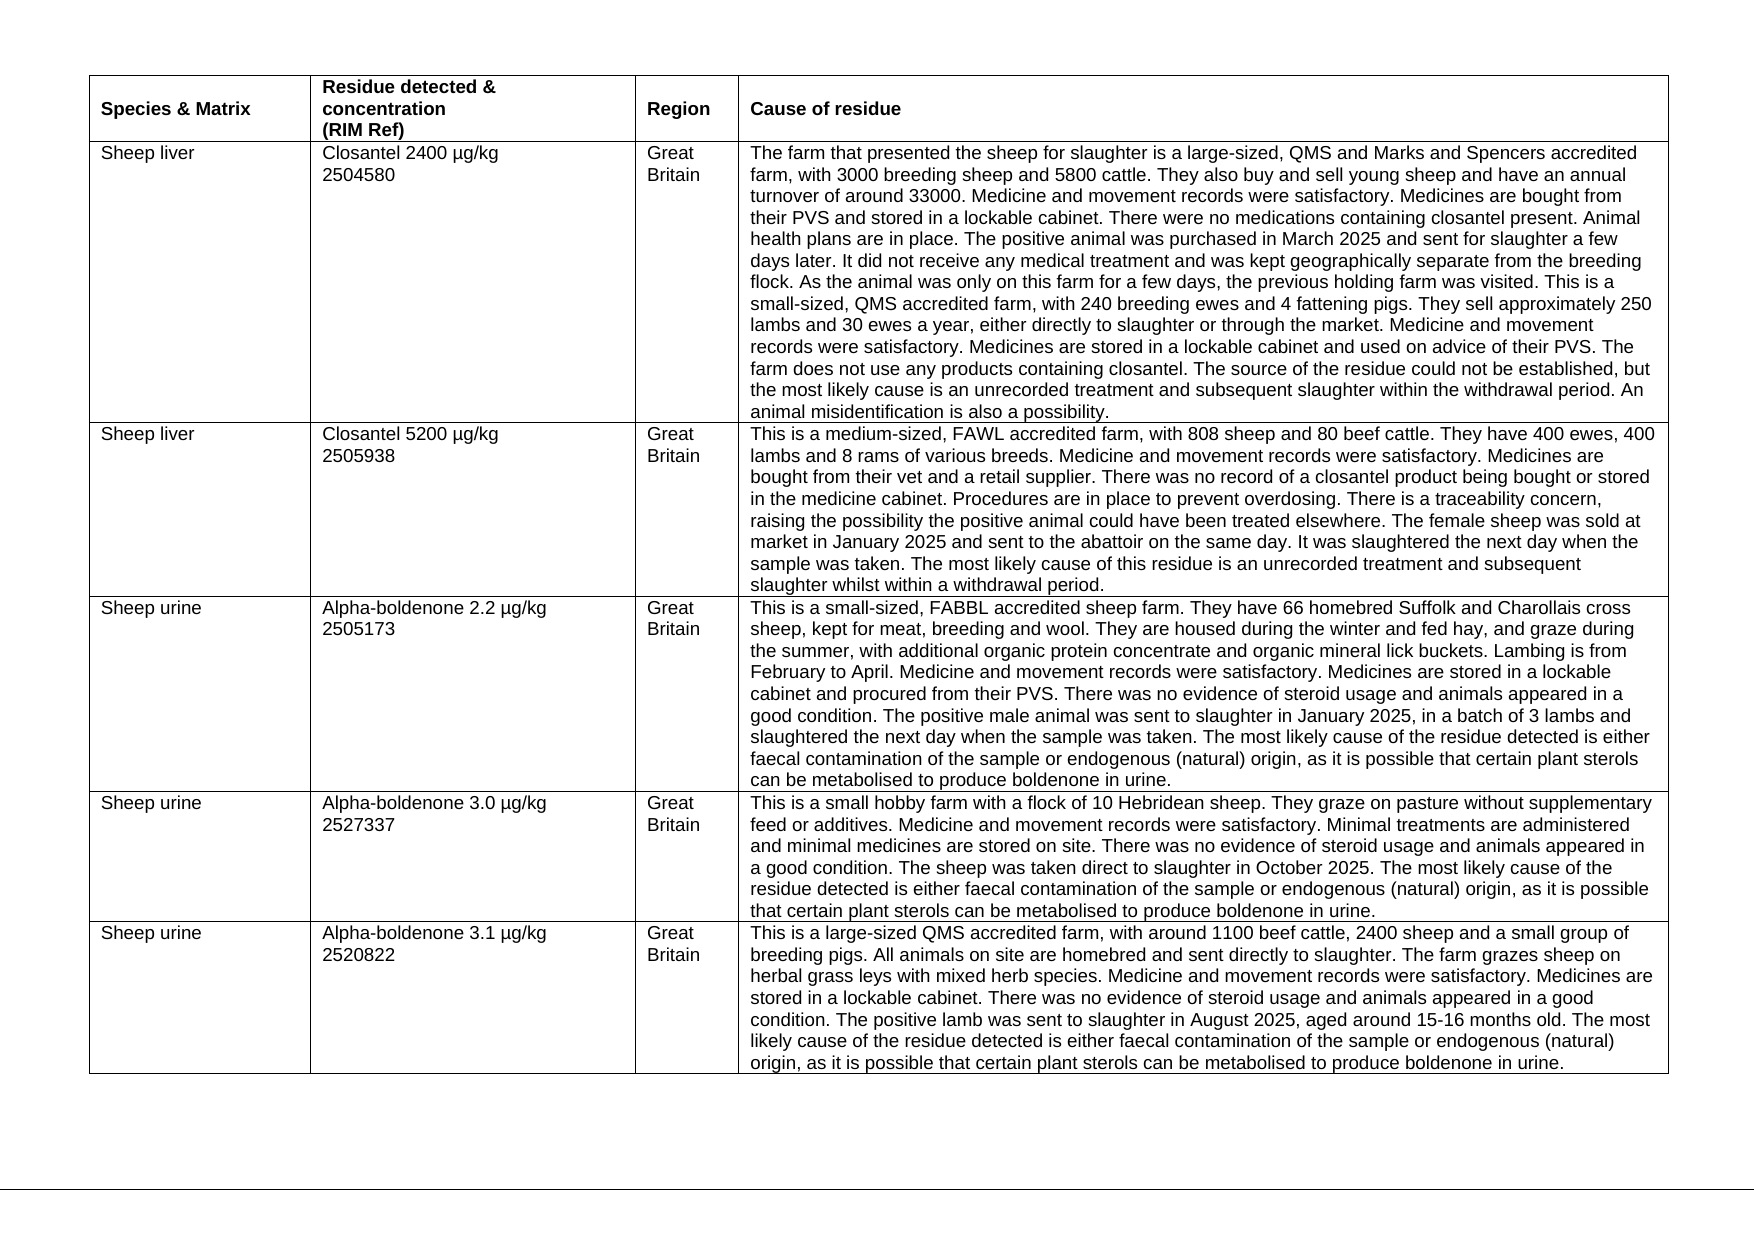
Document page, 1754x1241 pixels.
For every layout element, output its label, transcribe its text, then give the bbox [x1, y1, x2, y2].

table_cell The farm that presented the sheep for slaughter is a large-sized, QMS and Marks and Spencers accredited farm, with 3000 breeding sheep and 5800 cattle. They also buy and sell young sheep and have an annual turnover of around 33000. Medicine and movement records were satisfactory. Medicines are bought from their PVS and stored in a lockable cabinet. There were no medications containing closantel present. Animal health plans are in place. The positive animal was purchased in March 2025 and sent for slaughter a few days later. It did not receive any medical treatment and was kept geographically separate from the breeding flock. As the animal was only on this farm for a few days, the previous holding farm was visited. This is a small-sized, QMS accredited farm, with 240 breeding ewes and 4 fattening pigs. They sell approximately 250 lambs and 30 ewes a year, either directly to slaughter or through the market. Medicine and movement records were satisfactory. Medicines are stored in a lockable cabinet and used on advice of their PVS. The farm does not use any products containing closantel. The source of the residue could not be established, but the most likely cause is an unrecorded treatment and subsequent slaughter within the withdrawal period. An animal misidentification is also a possibility. [739, 142, 1668, 422]
table_cell This is a large-sized QMS accredited farm, with around 1100 beef cattle, 2400 sheep and a small group of breeding pigs. All animals on site are homebred and sent directly to slaughter. The farm grazes sheep on herbal grass leys with mixed herb species. Medicine and movement records were satisfactory. Medicines are stored in a lockable cabinet. There was no evidence of steroid usage and animals appeared in a good condition. The positive lamb was sent to slaughter in August 2025, aged around 15-16 months old. The most likely cause of the residue detected is either faecal contamination of the sample or endogenous (natural) origin, as it is possible that certain plant sterols can be metabolised to produce boldenone in urine. [739, 922, 1668, 1073]
table_cell Closantel 2400 µg/kg 2504580 [311, 142, 635, 422]
table_cell Alpha-boldenone 3.0 µg/kg 2527337 [311, 792, 635, 921]
table_cell Sheep urine [90, 922, 310, 1073]
table_cell Great Britain [636, 142, 738, 422]
table_cell This is a small-sized, FABBL accredited sheep farm. They have 66 homebred Suffolk and Charollais cross sheep, kept for meat, breeding and wool. They are housed during the winter and fed hay, and graze during the summer, with additional organic protein concentrate and organic mineral lick buckets. Lambing is from February to April. Medicine and movement records were satisfactory. Medicines are stored in a lockable cabinet and procured from their PVS. There was no evidence of steroid usage and animals appeared in a good condition. The positive male animal was sent to slaughter in January 2025, in a batch of 3 lambs and slaughtered the next day when the sample was taken. The most likely cause of the residue detected is either faecal contamination of the sample or endogenous (natural) origin, as it is possible that certain plant sterols can be metabolised to produce boldenone in urine. [739, 597, 1668, 791]
table_cell This is a small hobby farm with a flock of 10 Hebridean sheep. They graze on pasture without supplementary feed or additives. Medicine and movement records were satisfactory. Minimal treatments are administered and minimal medicines are stored on site. There was no evidence of steroid usage and animals appeared in a good condition. The sheep was taken direct to slaughter in October 2025. The most likely cause of the residue detected is either faecal contamination of the sample or endogenous (natural) origin, as it is possible that certain plant sterols can be metabolised to produce boldenone in urine. [739, 792, 1668, 921]
table_cell Closantel 5200 µg/kg 2505938 [311, 423, 635, 596]
table_cell This is a medium-sized, FAWL accredited farm, with 808 sheep and 80 beef cattle. They have 400 ewes, 400 lambs and 8 rams of various breeds. Medicine and movement records were satisfactory. Medicines are bought from their vet and a retail supplier. There was no record of a closantel product being bought or stored in the medicine cabinet. Procedures are in place to prevent overdosing. There is a traceability concern, raising the possibility the positive animal could have been treated elsewhere. The female sheep was sold at market in January 2025 and sent to the abattoir on the same day. It was slaughtered the next day when the sample was taken. The most likely cause of this residue is an unrecorded treatment and subsequent slaughter whilst within a withdrawal period. [739, 423, 1668, 596]
table_cell Sheep liver [90, 142, 310, 422]
table_cell Great Britain [636, 792, 738, 921]
table_header Cause of residue [739, 76, 1668, 141]
table_header Species & Matrix [90, 76, 310, 141]
table_cell Alpha-boldenone 2.2 µg/kg 2505173 [311, 597, 635, 791]
table_cell Sheep liver [90, 423, 310, 596]
table_cell Sheep urine [90, 792, 310, 921]
table_cell Great Britain [636, 922, 738, 1073]
table_cell Great Britain [636, 423, 738, 596]
table_header Residue detected & concentration (RIM Ref) [311, 76, 635, 141]
table_cell Sheep urine [90, 597, 310, 791]
table_cell Great Britain [636, 597, 738, 791]
table_cell Alpha-boldenone 3.1 µg/kg 2520822 [311, 922, 635, 1073]
table_header Region [636, 76, 738, 141]
